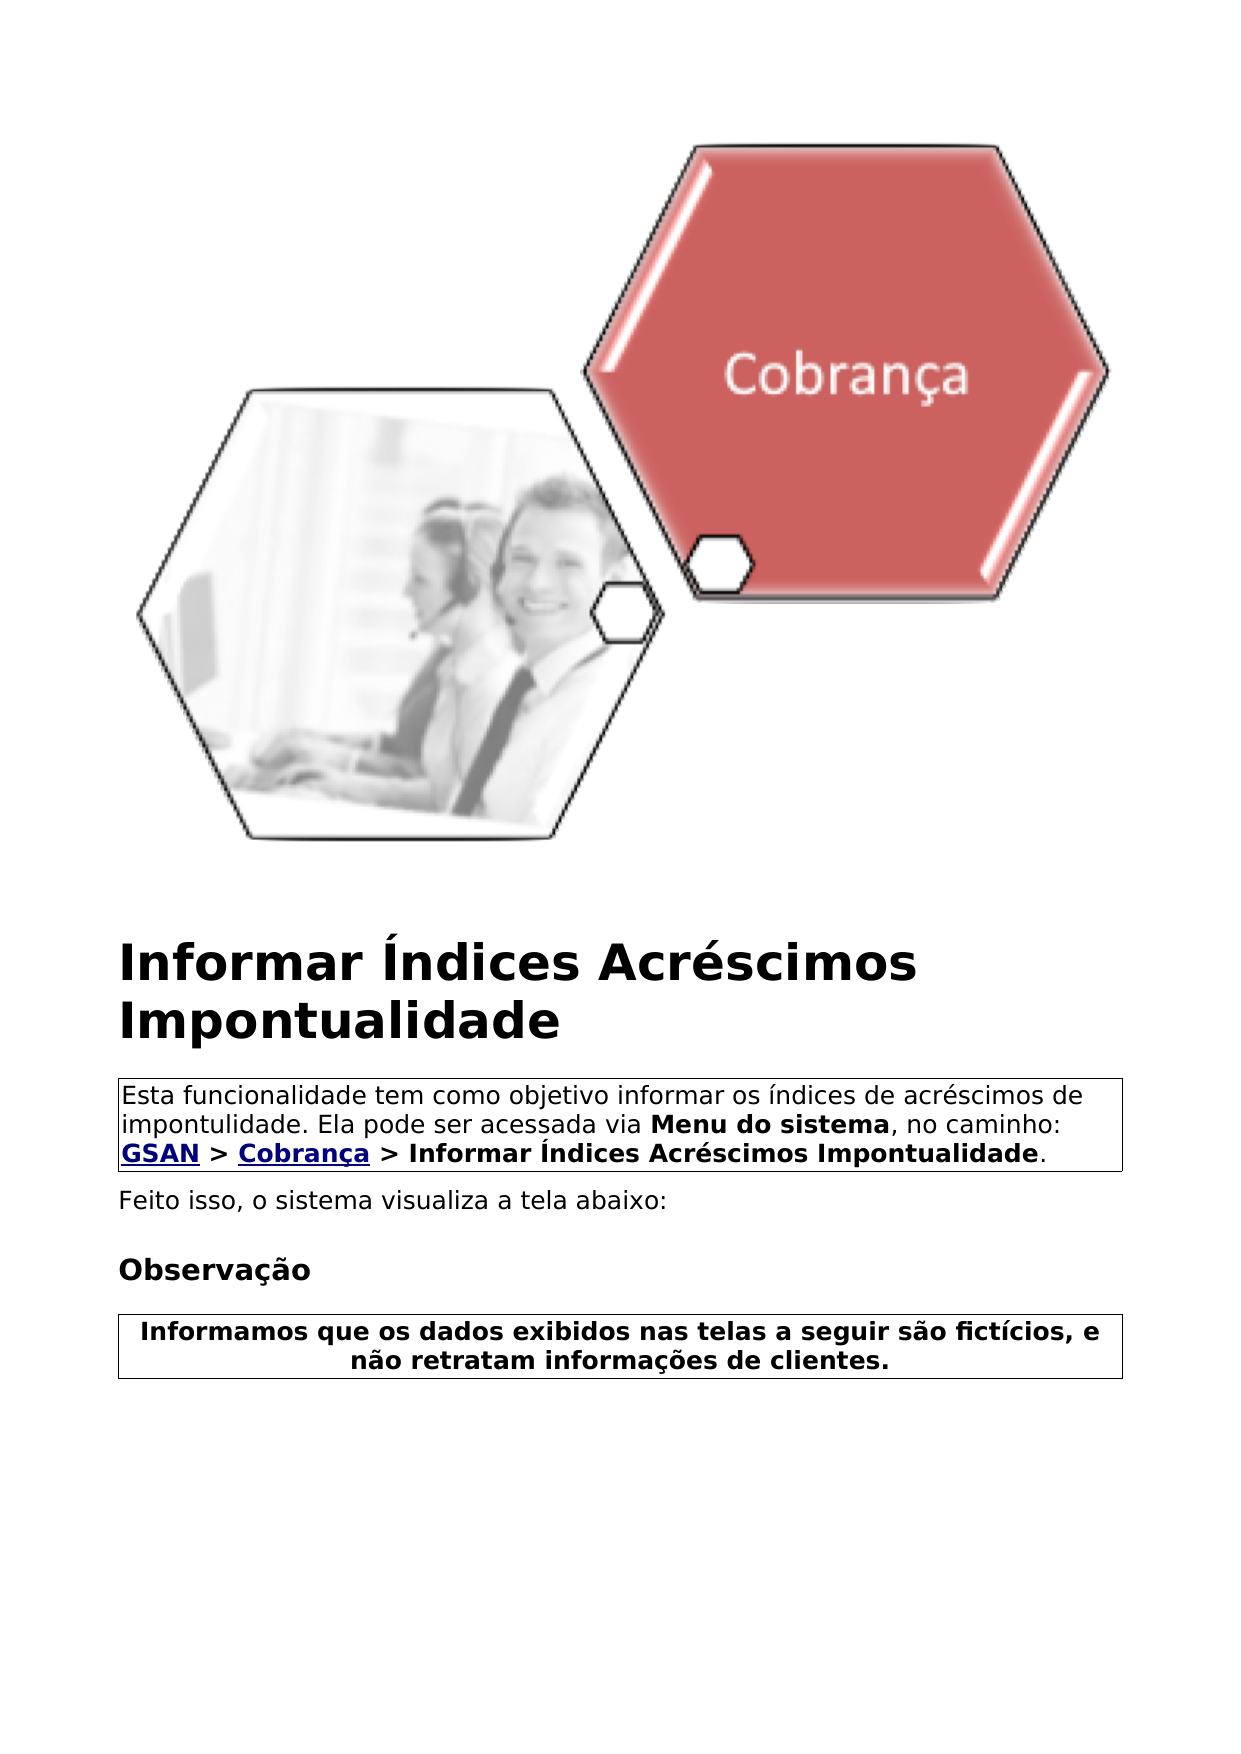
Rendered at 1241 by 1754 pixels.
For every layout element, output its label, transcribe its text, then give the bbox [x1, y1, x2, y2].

table_header Informamos que os dados exibidos nas telas a seguir são fictícios, e não retratam informações de clientes. [119, 1315, 1122, 1378]
subtitle Informar Índices Acréscimos Impontualidade [118, 934, 1122, 1051]
subtitle Observação [118, 1253, 1122, 1287]
table_header Esta funcionalidade tem como objetivo informar os índices de acréscimos de impontulidade. Ela pode ser acessada via Menu do sistema, no caminho: GSAN > Cobrança > Informar Índices Acréscimos Impontualidade. [119, 1079, 1122, 1171]
picture [118, 118, 1123, 868]
text Feito isso, o sistema visualiza a tela abaixo: [118, 1186, 1122, 1215]
